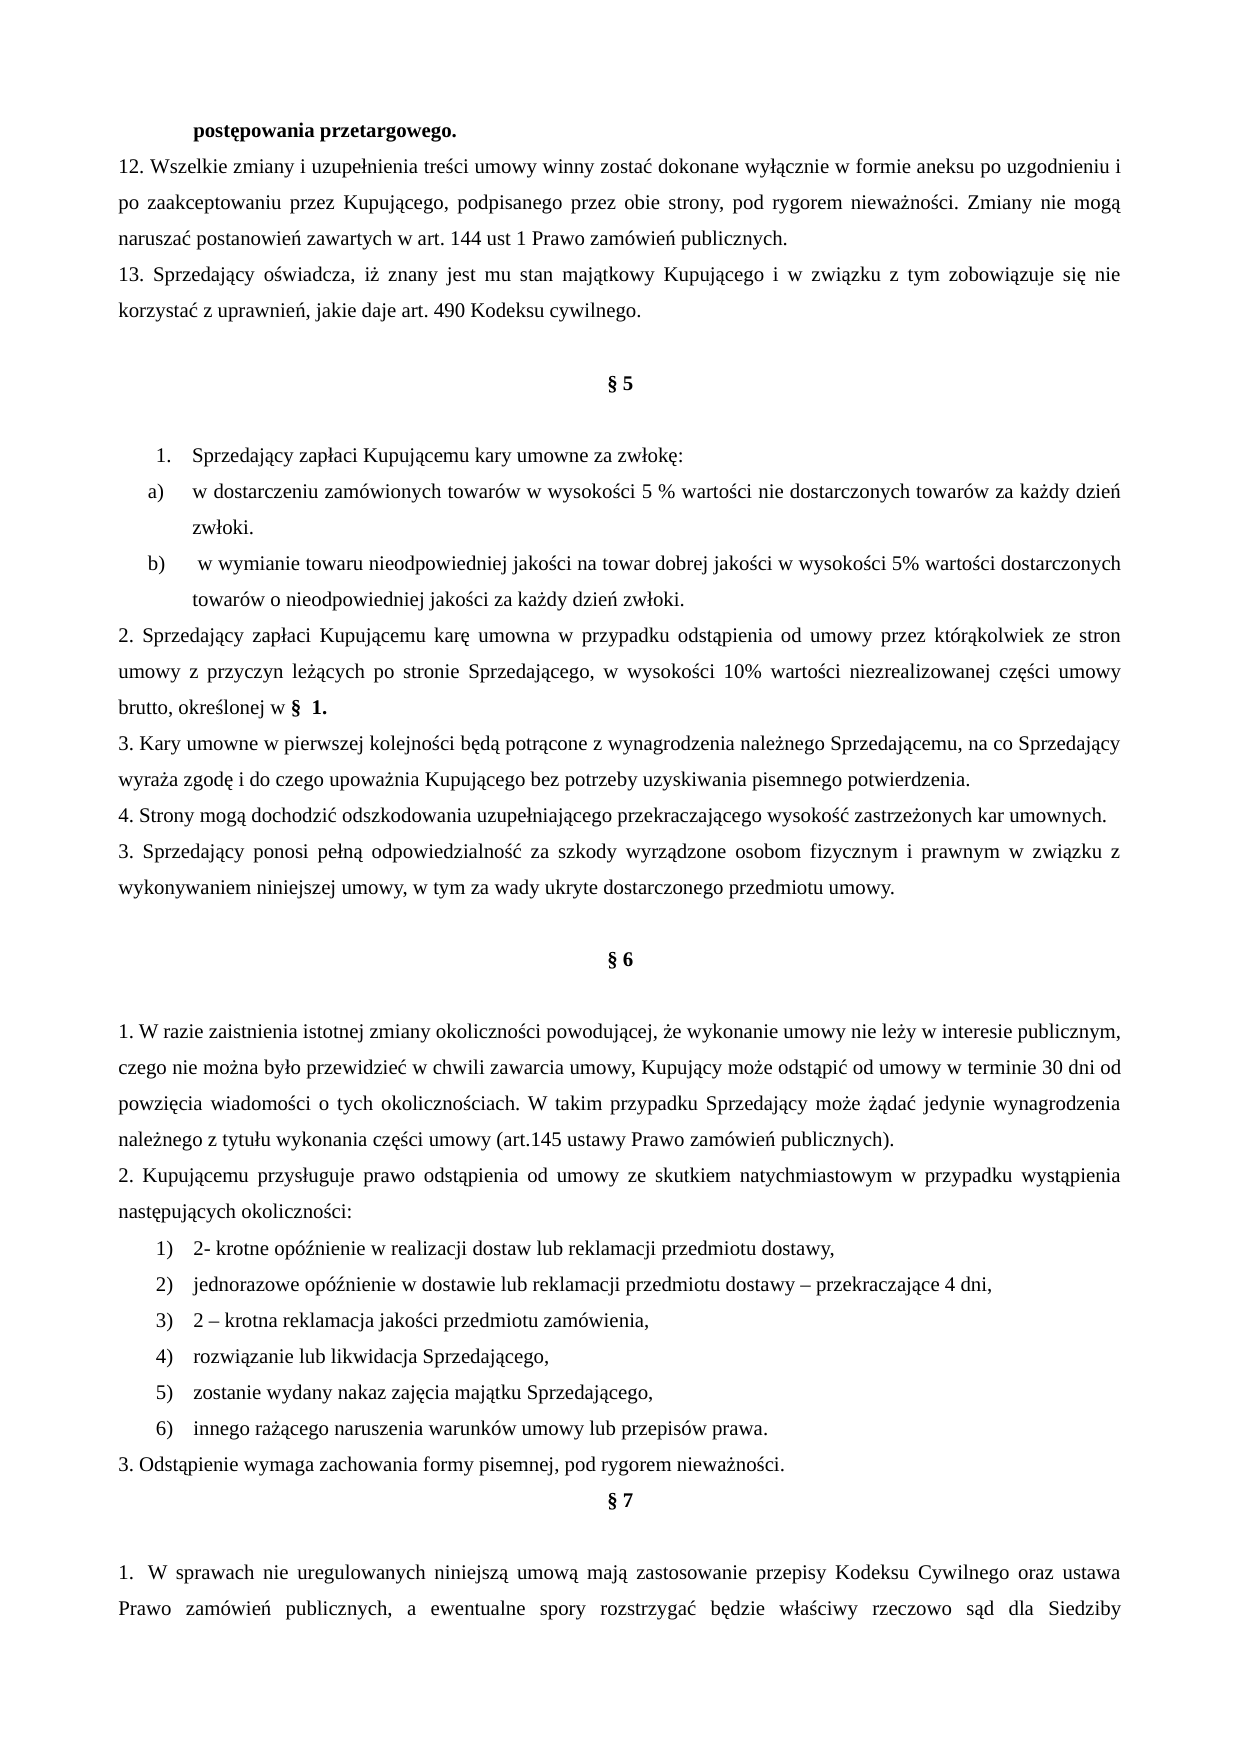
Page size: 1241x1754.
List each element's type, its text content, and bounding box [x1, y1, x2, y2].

text 4. Strony mogą dochodzić odszkodowania uzupełniającego przekraczającego wysokość zastrzeżonych kar umownych. [118, 803, 1122, 827]
list 2 – krotna reklamacja jakości przedmiotu zamówienia, [156, 1307, 1122, 1332]
text 13. Sprzedający oświadcza, iż znany jest mu stan majątkowy Kupującego i w związku z tym zobowiązuje się nie korzystać z uprawnień, jakie daje art. 490 Kodeksu cywilnego. [118, 262, 1122, 322]
text 12. Wszelkie zmiany i uzupełnienia treści umowy winny zostać dokonane wyłącznie w formie aneksu po uzgodnieniu i po zaakceptowaniu przez Kupującego, podpisanego przez obie strony, pod rygorem nieważności. Zmiany nie mogą naruszać postanowień zawartych w art. 144 ust 1 Prawo zamówień publicznych. [118, 154, 1122, 250]
text 3. Kary umowne w pierwszej kolejności będą potrącone z wynagrodzenia należnego Sprzedającemu, na co Sprzedający wyraża zgodę i do czego upoważnia Kupującego bez potrzeby uzyskiwania pisemnego potwierdzenia. [118, 731, 1122, 791]
text § 5 [118, 370, 1122, 394]
list W sprawach nie uregulowanych niniejszą umową mają zastosowanie przepisy Kodeksu Cywilnego oraz ustawa Prawo zamówień publicznych, a ewentualne spory rozstrzygać będzie właściwy rzeczowo sąd dla Siedziby [118, 1560, 1122, 1620]
list 1. W razie zaistnienia istotnej zmiany okoliczności powodującej, że wykonanie umowy nie leży w interesie publicznym, czego nie można było przewidzieć w chwili zawarcia umowy, Kupujący może odstąpić od umowy w terminie 30 dni od powzięcia wiadomości o tych okolicznościach. W takim przypadku Sprzedający może żądać jedynie wynagrodzenia należnego z tytułu wykonania części umowy (art.145 ustawy Prawo zamówień publicznych). [118, 1019, 1122, 1151]
list w wymianie towaru nieodpowiedniej jakości na towar dobrej jakości w wysokości 5% wartości dostarczonych towarów o nieodpowiedniej jakości za każdy dzień zwłoki. [148, 551, 1122, 611]
text § 7 [118, 1488, 1122, 1512]
text § 6 [118, 947, 1122, 971]
text postępowania przetargowego. [193, 118, 1122, 142]
list 2- krotne opóźnienie w realizacji dostaw lub reklamacji przedmiotu dostawy, [156, 1235, 1122, 1259]
list rozwiązanie lub likwidacja Sprzedającego, [156, 1343, 1122, 1368]
text 3. Odstąpienie wymaga zachowania formy pisemnej, pod rygorem nieważności. [118, 1452, 1122, 1476]
list Sprzedający zapłaci Kupującemu kary umowne za zwłokę: [156, 442, 1122, 467]
text 2. Sprzedający zapłaci Kupującemu karę umowna w przypadku odstąpienia od umowy przez którąkolwiek ze stron umowy z przyczyn leżących po stronie Sprzedającego, w wysokości 10% wartości niezrealizowanej części umowy brutto, określonej w § 1. [118, 623, 1122, 719]
list w dostarczeniu zamówionych towarów w wysokości 5 % wartości nie dostarczonych towarów za każdy dzień zwłoki. [148, 478, 1122, 539]
text 3. Sprzedający ponosi pełną odpowiedzialność za szkody wyrządzone osobom fizycznym i prawnym w związku z wykonywaniem niniejszej umowy, w tym za wady ukryte dostarczonego przedmiotu umowy. [118, 839, 1122, 899]
text 2. Kupującemu przysługuje prawo odstąpienia od umowy ze skutkiem natychmiastowym w przypadku wystąpienia następujących okoliczności: [118, 1163, 1122, 1223]
list innego rażącego naruszenia warunków umowy lub przepisów prawa. [156, 1416, 1122, 1440]
list zostanie wydany nakaz zajęcia majątku Sprzedającego, [156, 1379, 1122, 1404]
list jednorazowe opóźnienie w dostawie lub reklamacji przedmiotu dostawy – przekraczające 4 dni, [156, 1271, 1122, 1296]
